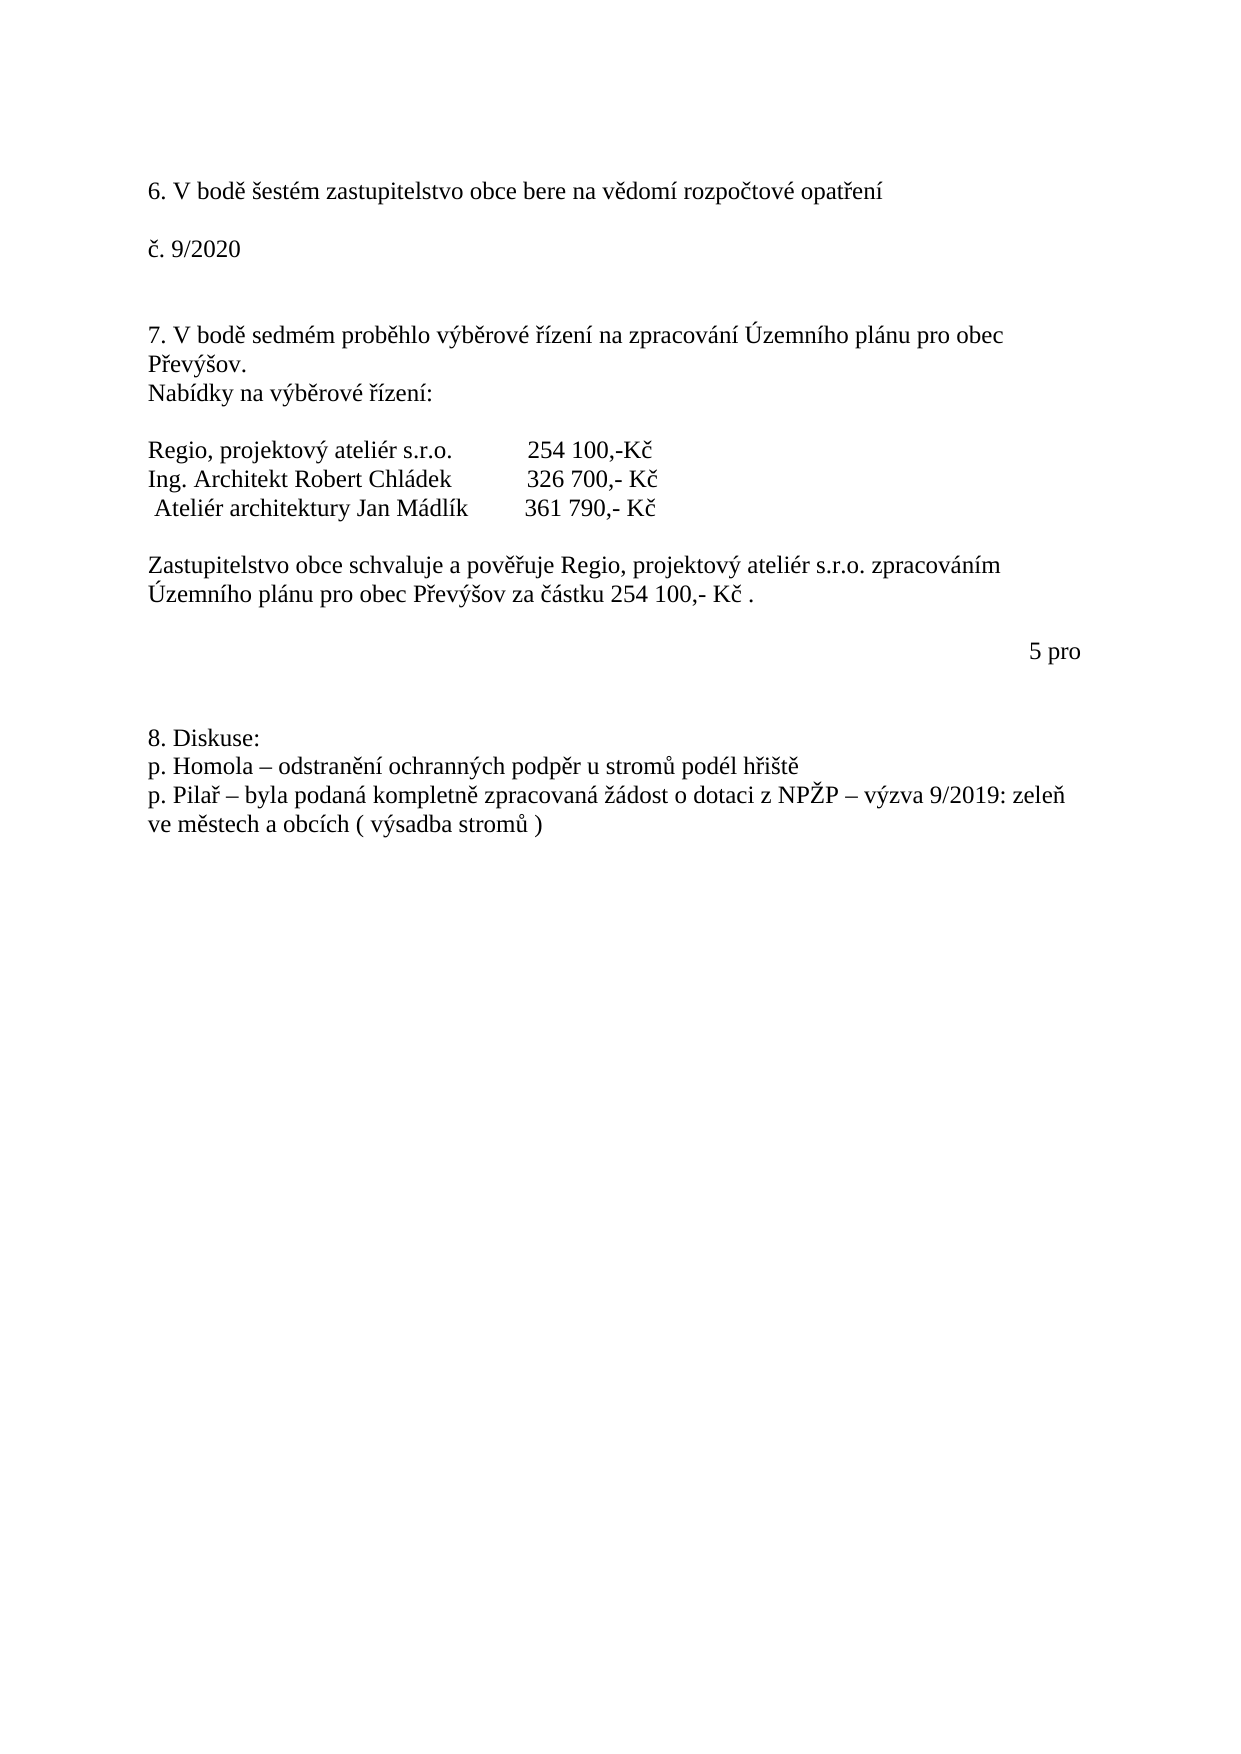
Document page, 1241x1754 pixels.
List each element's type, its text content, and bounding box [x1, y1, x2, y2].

text Regio, projektový ateliér s.r.o. 254 100,-Kč [148, 435, 1093, 464]
text p. Homola – odstranění ochranných podpěr u stromů podél hřiště [148, 751, 1093, 780]
text ve městech a obcích ( výsadba stromů ) [148, 809, 1093, 838]
text č. 9/2020 [148, 234, 1093, 263]
text 5 pro [148, 636, 1093, 665]
text p. Pilař – byla podaná kompletně zpracovaná žádost o dotaci z NPŽP – výzva 9/2019: zeleň [148, 780, 1093, 809]
text Nabídky na výběrové řízení: [148, 378, 1093, 406]
text 7. V bodě sedmém proběhlo výběrové řízení na zpracování Územního plánu pro obec Převýšov. [148, 320, 1093, 378]
text 8. Diskuse: [148, 723, 1093, 751]
text Ateliér architektury Jan Mádlík 361 790,- Kč [148, 493, 1093, 521]
text Ing. Architekt Robert Chládek 326 700,- Kč [148, 464, 1093, 493]
text Zastupitelstvo obce schvaluje a pověřuje Regio, projektový ateliér s.r.o. zpracováním Územního plánu pro obec Převýšov za částku 254 100,- Kč . [148, 550, 1093, 608]
text 6. V bodě šestém zastupitelstvo obce bere na vědomí rozpočtové opatření [148, 176, 1093, 205]
